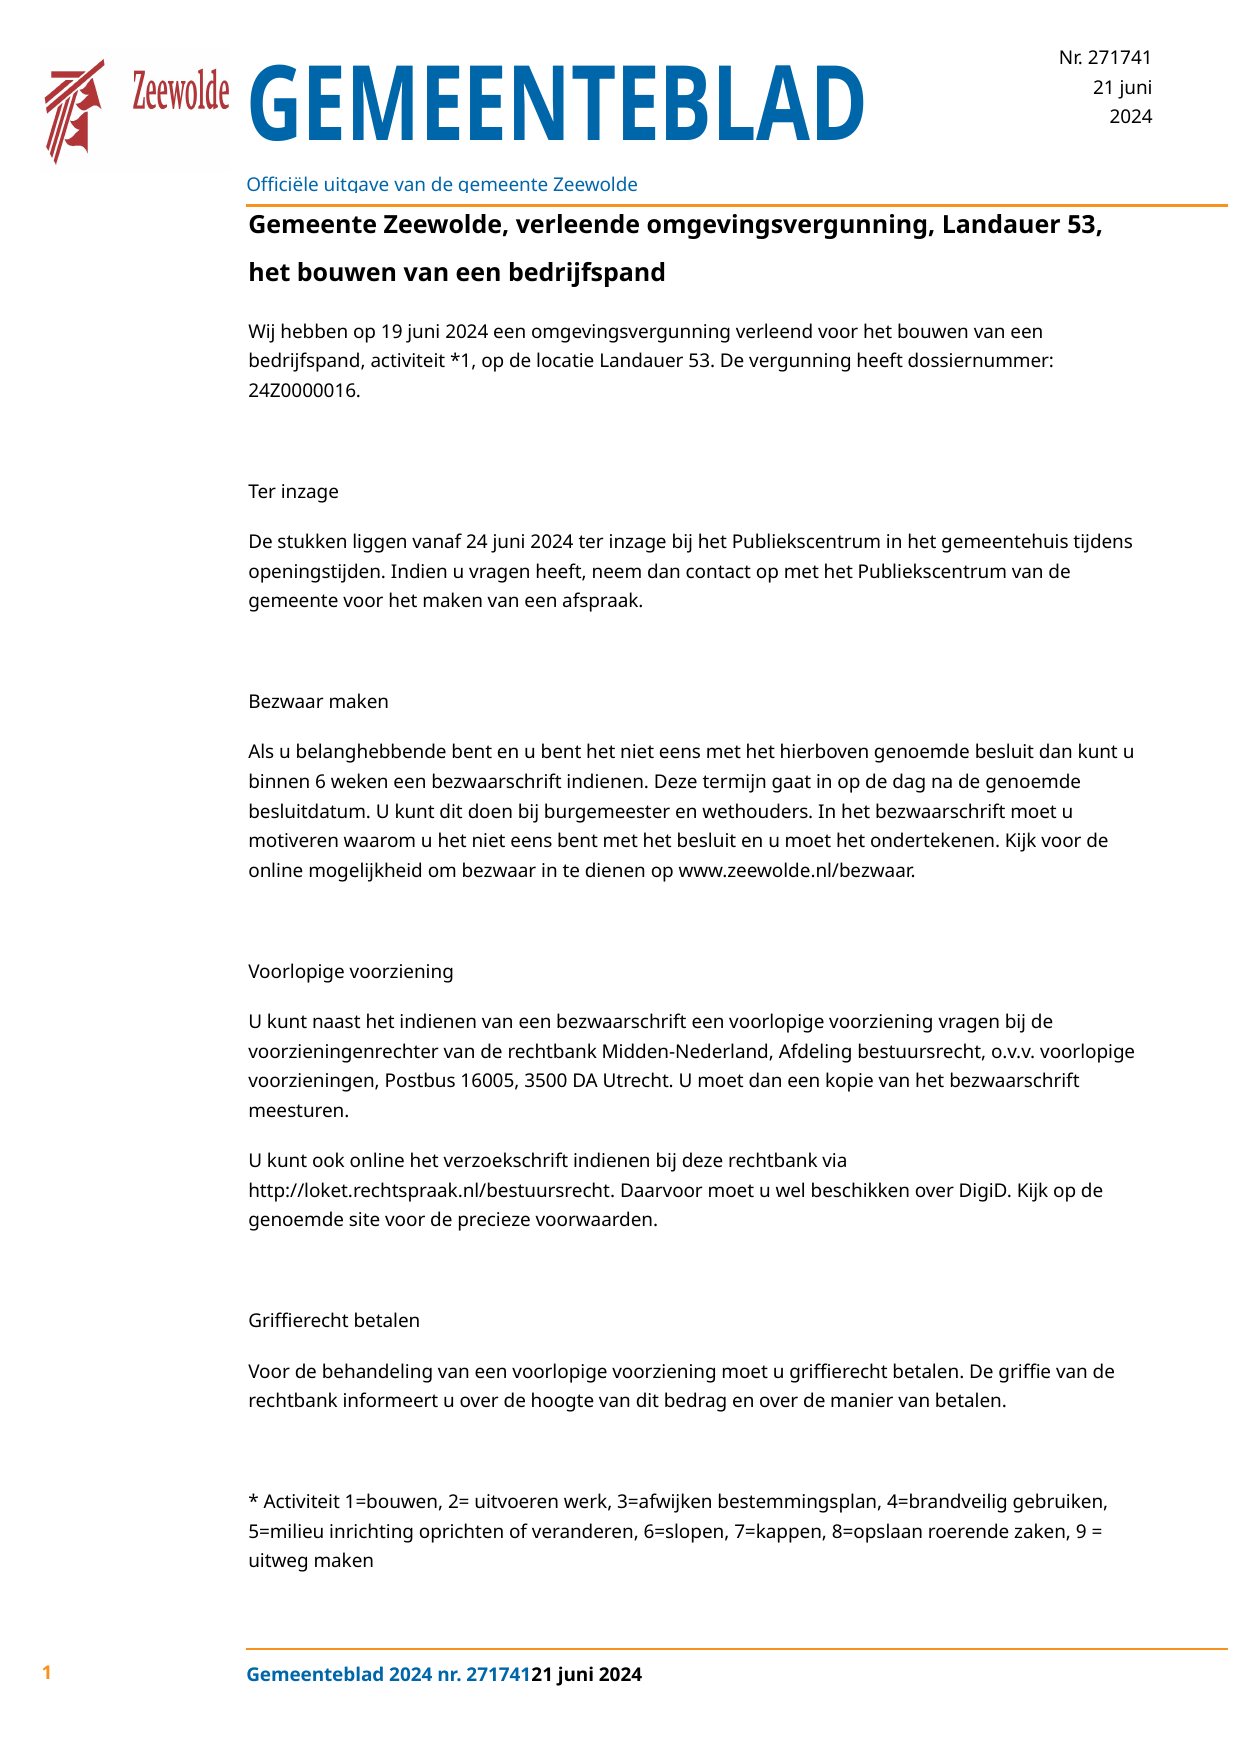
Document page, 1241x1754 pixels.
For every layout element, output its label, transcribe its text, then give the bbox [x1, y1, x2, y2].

text U kunt naast het indienen van een bezwaarschrift een voorlopige voorziening vragen bij de voorzieningenrechter van de rechtbank Midden-Nederland, Afdeling bestuursrecht, o.v.v. voorlopige voorzieningen, Postbus 16005, 3500 DA Utrecht. U moet dan een kopie van het bezwaarschrift meesturen. [248, 1008, 1152, 1123]
picture [41, 47, 231, 172]
text Ter inzage [248, 478, 1152, 504]
text Als u belanghebbende bent en u bent het niet eens met het hierboven genoemde besluit dan kunt u binnen 6 weken een bezwaarschrift indienen. Deze termijn gaat in op de dag na de genoemde besluitdatum. U kunt dit doen bij burgemeester en wethouders. In het bezwaarschrift moet u motiveren waarom u het niet eens bent met het besluit en u moet het ondertekenen. Kijk voor de online mogelijkheid om bezwaar in te dienen op www.zeewolde.nl/bezwaar. [248, 739, 1152, 883]
text De stukken liggen vanaf 24 juni 2024 ter inzage bij het Publiekscentrum in het gemeentehuis tijdens openingstijden. Indien u vragen heeft, neem dan contact op met het Publiekscentrum van de gemeente voor het maken van een afspraak. [248, 528, 1152, 613]
text U kunt ook online het verzoekschrift indienen bij deze rechtbank via http://loket.rechtspraak.nl/bestuursrecht. Daarvoor moet u wel beschikken over DigiD. Kijk op de genoemde site voor de precieze voorwaarden. [248, 1147, 1152, 1232]
text * Activiteit 1=bouwen, 2= uitvoeren werk, 3=afwijken bestemmingsplan, 4=brandveilig gebruiken, 5=milieu inrichting oprichten of veranderen, 6=slopen, 7=kappen, 8=opslaan roerende zaken, 9 = uitweg maken [248, 1488, 1152, 1573]
text Wij hebben op 19 juni 2024 een omgevingsvergunning verleend voor het bouwen van een bedrijfspand, activiteit *1, op de locatie Landauer 53. De vergunning heeft dossiernummer: 24Z0000016. [248, 318, 1152, 403]
text Bezwaar maken [248, 688, 1152, 714]
text Griffierecht betalen [248, 1307, 1152, 1333]
text Gemeente Zeewolde, verleende omgevingsvergunning, Landauer 53, het bouwen van een bedrijfspand [248, 207, 1152, 288]
text Voor de behandeling van een voorlopige voorziening moet u griffierecht betalen. De griffie van de rechtbank informeert u over de hoogte van dit bedrag en over de manier van betalen. [248, 1358, 1152, 1413]
text Voorlopige voorziening [248, 958, 1152, 984]
